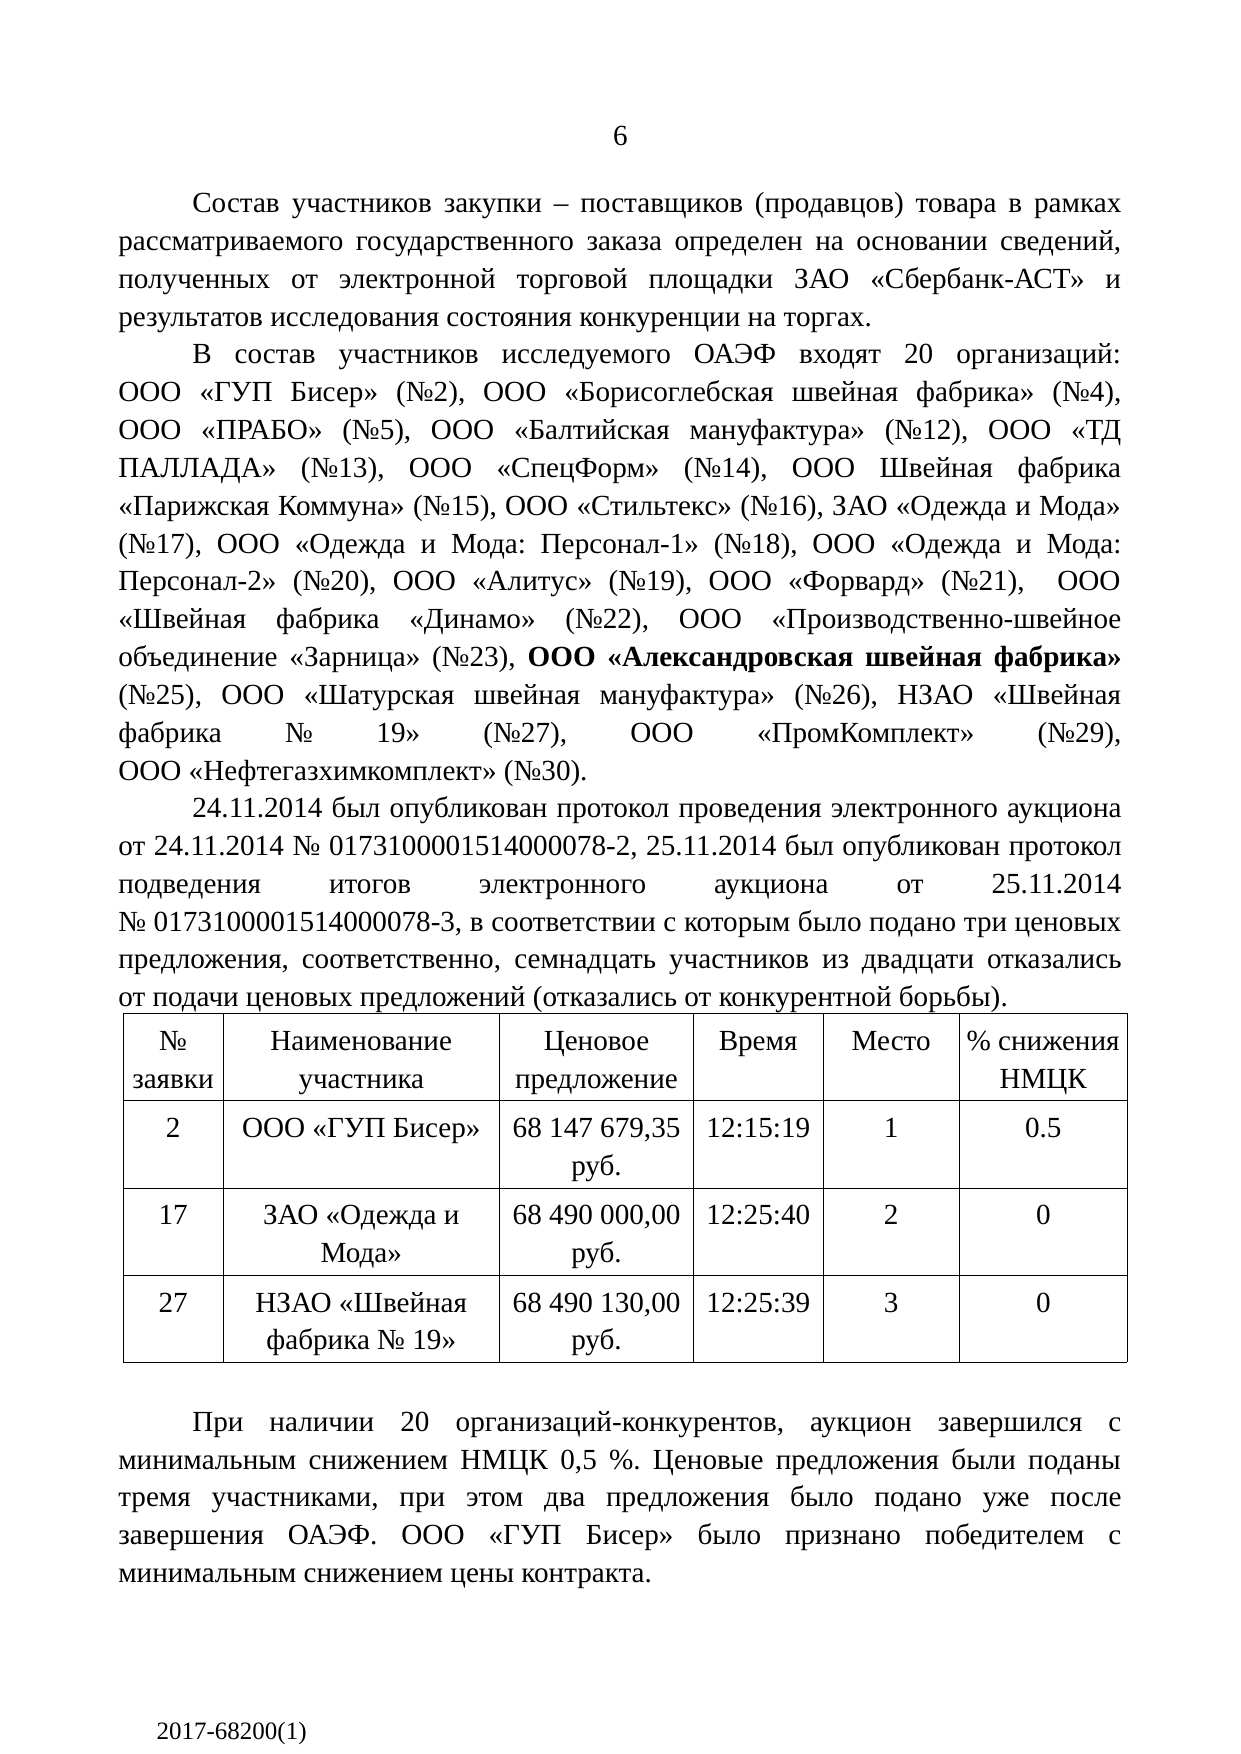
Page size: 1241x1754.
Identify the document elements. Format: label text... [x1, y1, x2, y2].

table_header Ценовое предложение [500, 1014, 693, 1100]
table_cell 68 147 679,35 руб. [500, 1101, 693, 1187]
table_cell 68 490 000,00 руб. [500, 1189, 693, 1274]
table_cell 27 [124, 1276, 223, 1362]
table_cell 2 [124, 1101, 223, 1187]
table_cell 68 490 130,00 руб. [500, 1276, 693, 1362]
table_cell 2 [824, 1189, 959, 1274]
table_cell 12:15:19 [694, 1101, 823, 1187]
table_cell 0 [960, 1189, 1127, 1274]
table_cell 1 [824, 1101, 959, 1187]
table_cell ЗАО «Одежда и Мода» [224, 1189, 499, 1274]
table_cell 3 [824, 1276, 959, 1362]
table_header № заявки [124, 1014, 223, 1100]
table_cell 12:25:39 [694, 1276, 823, 1362]
table_cell 0,5 [960, 1101, 1127, 1187]
table_cell 0 [960, 1276, 1127, 1362]
text 24.11.2014 был опубликован протокол проведения электронного аукциона от 24.11.2014 № 0173100001514000078-2, 25.11.2014 был опубликован протокол подведения итогов электронного аукциона от 25.11.2014 № 0173100001514000078-3, в соответствии с которым было подано три ценовых предложения, соответственно, семнадцать участников из двадцати отказались от подачи ценовых предложений (отказались от конкурентной борьбы). [118, 786, 1122, 1013]
table_cell 17 [124, 1189, 223, 1274]
table_header Наименование участника [224, 1014, 499, 1100]
table_cell НЗАО «Швейная фабрика № 19» [224, 1276, 499, 1362]
table_header Время [694, 1014, 823, 1100]
table_header % снижения НМЦК [960, 1014, 1127, 1100]
table_header Место [824, 1014, 959, 1100]
text Состав участников закупки – поставщиков (продавцов) товара в рамках рассматриваемого государственного заказа определен на основании сведений, полученных от электронной торговой площадки ЗАО «Сбербанк-АСТ» и результатов исследования состояния конкуренции на торгах. [118, 181, 1122, 332]
table_cell 12:25:40 [694, 1189, 823, 1274]
text При наличии 20 организаций-конкурентов, аукцион завершился с минимальным снижением НМЦК 0,5 %. Ценовые предложения были поданы тремя участниками, при этом два предложения было подано уже после завершения ОАЭФ. ООО «ГУП Бисер» было признано победителем с минимальным снижением цены контракта. [118, 1400, 1122, 1589]
text В состав участников исследуемого ОАЭФ входят 20 организаций: ООО «ГУП Бисер» (№2), ООО «Борисоглебская швейная фабрика» (№4), ООО «ПРАБО» (№5), ООО «Балтийская мануфактура» (№12), ООО «ТД ПАЛЛАДА» (№13), ООО «СпецФорм» (№14), ООО Швейная фабрика «Парижская Коммуна» (№15), ООО «Стильтекс» (№16), ЗАО «Одежда и Мода» (№17), ООО «Одежда и Мода: Персонал-1» (№18), ООО «Одежда и Мода: Персонал-2» (№20), ООО «Алитус» (№19), ООО «Форвард» (№21), ООО «Швейная фабрика «Динамо» (№22), ООО «Производственно-швейное объединение «Зарница» (№23), ООО «Александровская швейная фабрика» (№25), ООО «Шатурская швейная мануфактура» (№26), НЗАО «Швейная фабрика № 19» (№27), ООО «ПромКомплект» (№29), ООО «Нефтегазхимкомплект» (№30). [118, 332, 1122, 786]
table_cell ООО «ГУП Бисер» [224, 1101, 499, 1187]
